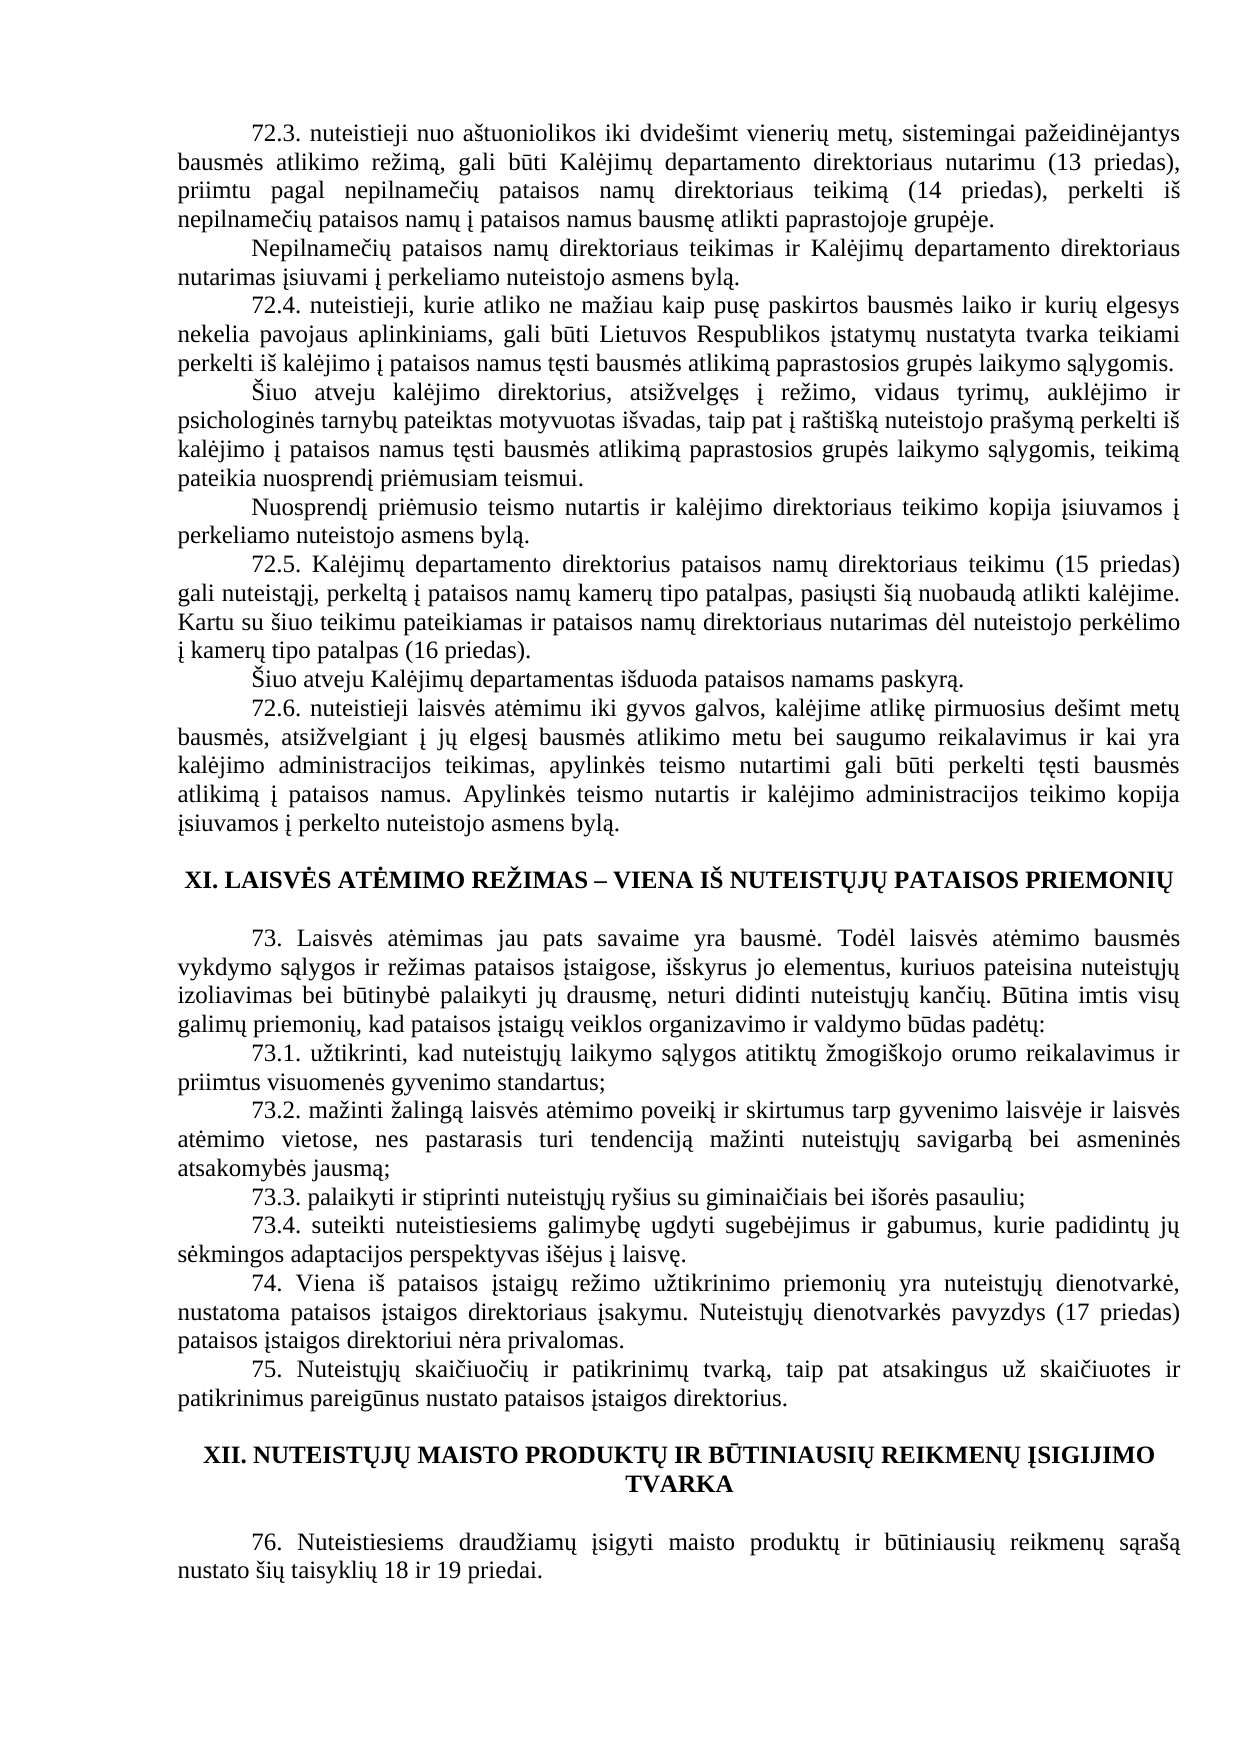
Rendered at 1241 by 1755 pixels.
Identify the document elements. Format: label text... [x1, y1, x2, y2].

text Nepilnamečių pataisos namų direktoriaus teikimas ir Kalėjimų departamento direktoriaus nutarimas įsiuvami į perkeliamo nuteistojo asmens bylą. [177, 233, 1181, 291]
text 76. Nuteistiesiems draudžiamų įsigyti maisto produktų ir būtiniausių reikmenų sąrašą nustato šių taisyklių 18 ir 19 priedai. [177, 1527, 1181, 1584]
text 72.6. nuteistieji laisvės atėmimu iki gyvos galvos, kalėjime atlikę pirmuosius dešimt metų bausmės, atsižvelgiant į jų elgesį bausmės atlikimo metu bei saugumo reikalavimus ir kai yra kalėjimo administracijos teikimas, apylinkės teismo nutartimi gali būti perkelti tęsti bausmės atlikimą į pataisos namus. Apylinkės teismo nutartis ir kalėjimo administracijos teikimo kopija įsiuvamos į perkelto nuteistojo asmens bylą. [177, 693, 1181, 837]
text 72.5. Kalėjimų departamento direktorius pataisos namų direktoriaus teikimu (15 priedas) gali nuteistąjį, perkeltą į pataisos namų kamerų tipo patalpas, pasiųsti šią nuobaudą atlikti kalėjime. Kartu su šiuo teikimu pateikiamas ir pataisos namų direktoriaus nutarimas dėl nuteistojo perkėlimo į kamerų tipo patalpas (16 priedas). [177, 549, 1181, 664]
text Nuosprendį priėmusio teismo nutartis ir kalėjimo direktoriaus teikimo kopija įsiuvamos į perkeliamo nuteistojo asmens bylą. [177, 492, 1181, 549]
text 72.3. nuteistieji nuo aštuoniolikos iki dvidešimt vienerių metų, sistemingai pažeidinėjantys bausmės atlikimo režimą, gali būti Kalėjimų departamento direktoriaus nutarimu (13 priedas), priimtu pagal nepilnamečių pataisos namų direktoriaus teikimą (14 priedas), perkelti iš nepilnamečių pataisos namų į pataisos namus bausmę atlikti paprastojoje grupėje. [177, 118, 1181, 233]
text XI. LAISVĖS ATĖMIMO REŽIMAS – VIENA IŠ NUTEISTŲJŲ PATAISOS PRIEMONIŲ [177, 866, 1181, 894]
text 74. Viena iš pataisos įstaigų režimo užtikrinimo priemonių yra nuteistųjų dienotvarkė, nustatoma pataisos įstaigos direktoriaus įsakymu. Nuteistųjų dienotvarkės pavyzdys (17 priedas) pataisos įstaigos direktoriui nėra privalomas. [177, 1268, 1181, 1354]
text 73.1. užtikrinti, kad nuteistųjų laikymo sąlygos atitiktų žmogiškojo orumo reikalavimus ir priimtus visuomenės gyvenimo standartus; [177, 1038, 1181, 1096]
text Šiuo atveju kalėjimo direktorius, atsižvelgęs į režimo, vidaus tyrimų, auklėjimo ir psichologinės tarnybų pateiktas motyvuotas išvadas, taip pat į raštišką nuteistojo prašymą perkelti iš kalėjimo į pataisos namus tęsti bausmės atlikimą paprastosios grupės laikymo sąlygomis, teikimą pateikia nuosprendį priėmusiam teismui. [177, 377, 1181, 492]
text 73. Laisvės atėmimas jau pats savaime yra bausmė. Todėl laisvės atėmimo bausmės vykdymo sąlygos ir režimas pataisos įstaigose, išskyrus jo elementus, kuriuos pateisina nuteistųjų izoliavimas bei būtinybė palaikyti jų drausmę, neturi didinti nuteistųjų kančių. Būtina imtis visų galimų priemonių, kad pataisos įstaigų veiklos organizavimo ir valdymo būdas padėtų: [177, 923, 1181, 1038]
text 72.4. nuteistieji, kurie atliko ne mažiau kaip pusę paskirtos bausmės laiko ir kurių elgesys nekelia pavojaus aplinkiniams, gali būti Lietuvos Respublikos įstatymų nustatyta tvarka teikiami perkelti iš kalėjimo į pataisos namus tęsti bausmės atlikimą paprastosios grupės laikymo sąlygomis. [177, 291, 1181, 377]
text 75. Nuteistųjų skaičiuočių ir patikrinimų tvarką, taip pat atsakingus už skaičiuotes ir patikrinimus pareigūnus nustato pataisos įstaigos direktorius. [177, 1354, 1181, 1412]
text 73.2. mažinti žalingą laisvės atėmimo poveikį ir skirtumus tarp gyvenimo laisvėje ir laisvės atėmimo vietose, nes pastarasis turi tendenciją mažinti nuteistųjų savigarbą bei asmeninės atsakomybės jausmą; [177, 1096, 1181, 1182]
text 73.4. suteikti nuteistiesiems galimybę ugdyti sugebėjimus ir gabumus, kurie padidintų jų sėkmingos adaptacijos perspektyvas išėjus į laisvę. [177, 1211, 1181, 1268]
text 73.3. palaikyti ir stiprinti nuteistųjų ryšius su giminaičiais bei išorės pasauliu; [177, 1182, 1181, 1211]
text Šiuo atveju Kalėjimų departamentas išduoda pataisos namams paskyrą. [177, 664, 1181, 693]
text XII. NUTEISTŲJŲ MAISTO PRODUKTŲ IR BŪTINIAUSIŲ REIKMENŲ ĮSIGIJIMO TVARKA [177, 1441, 1181, 1498]
